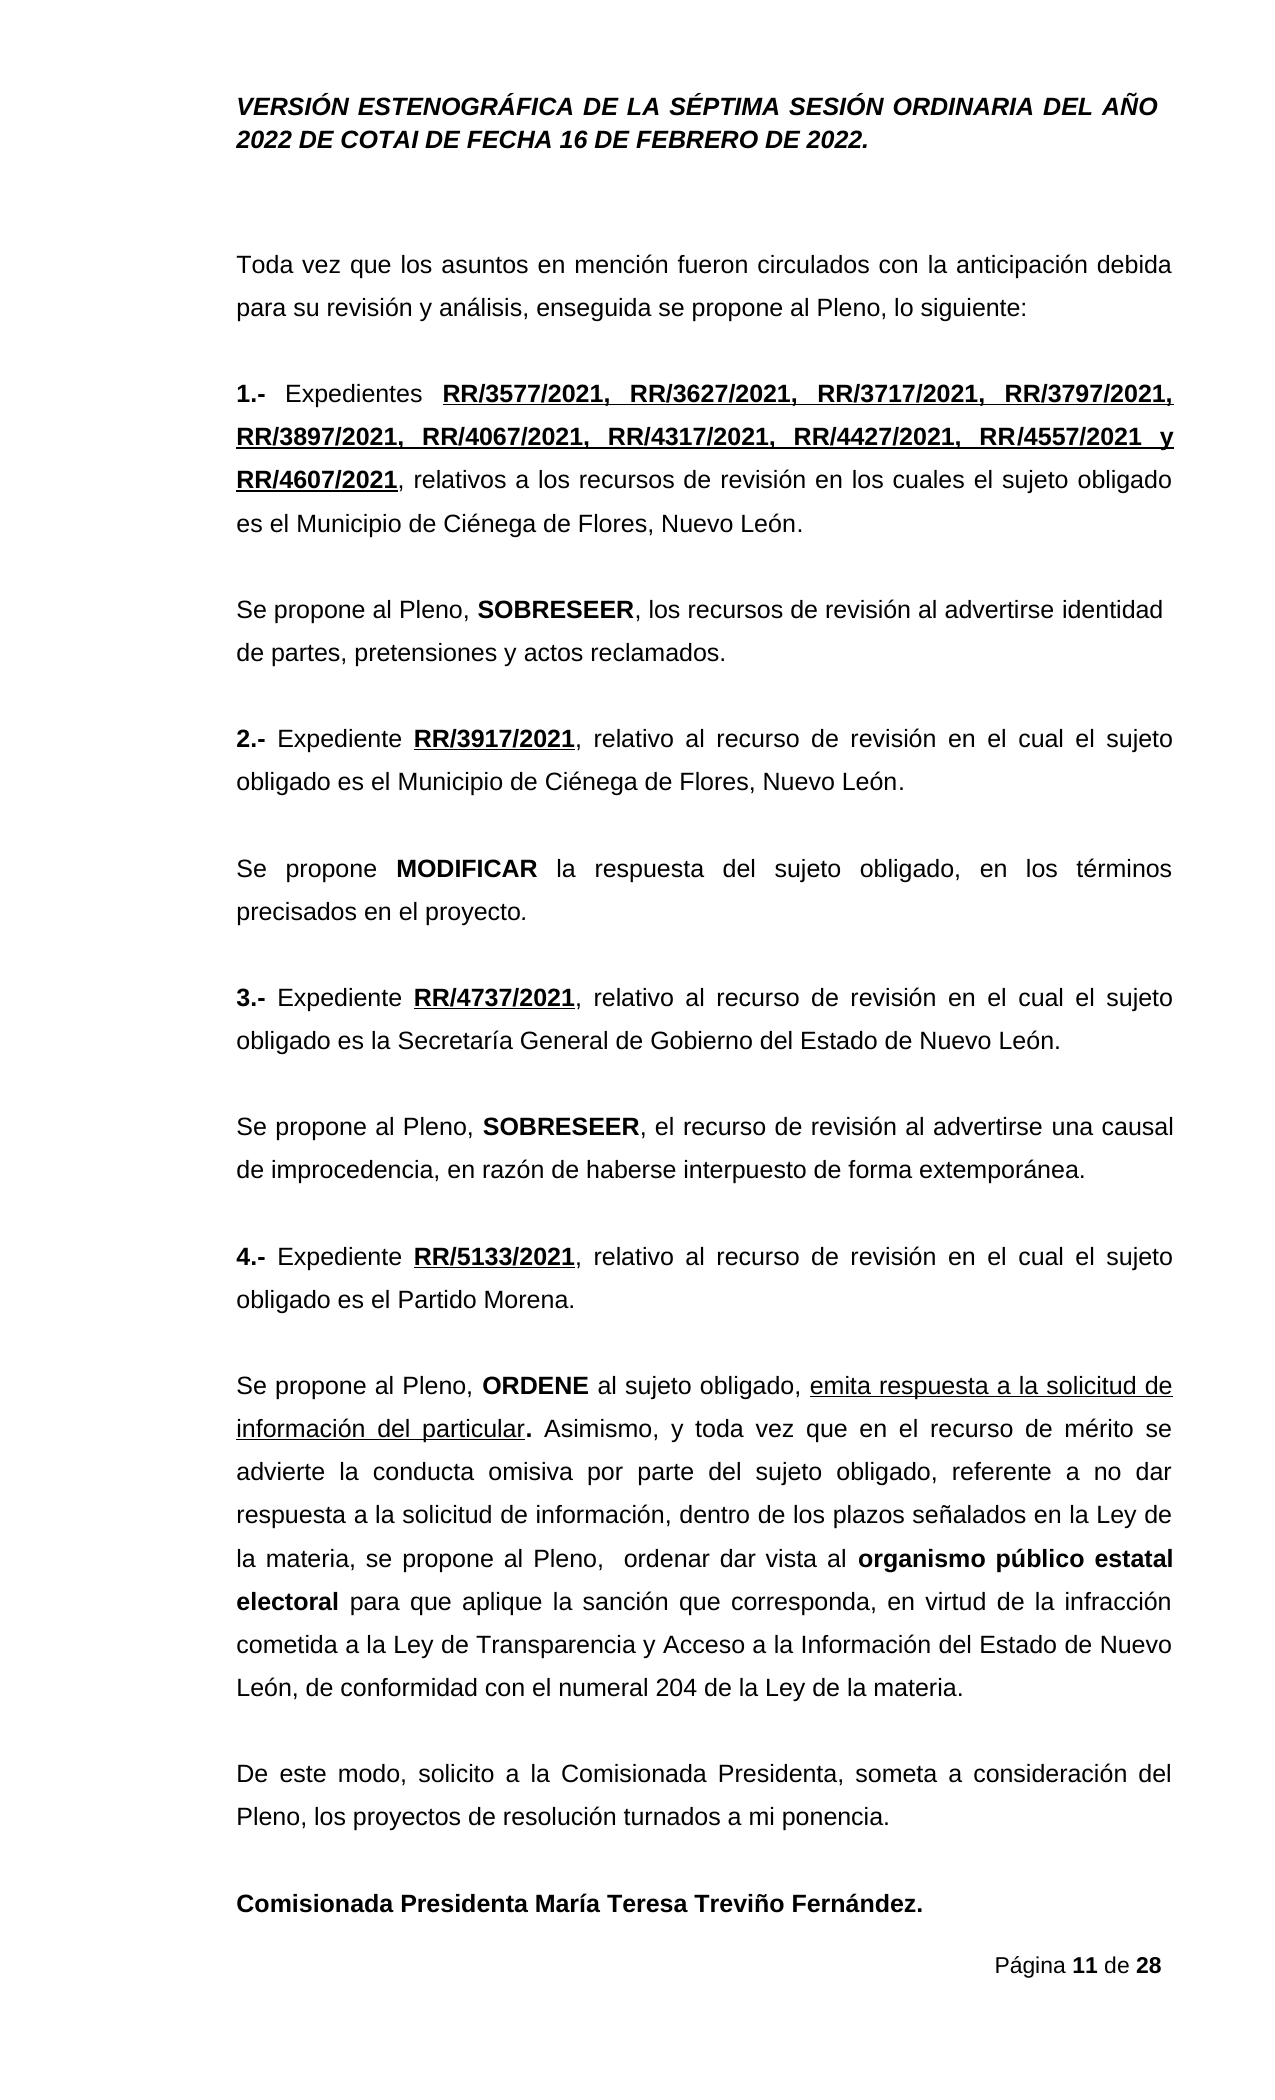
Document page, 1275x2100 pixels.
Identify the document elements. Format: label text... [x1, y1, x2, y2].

text Se propone al Pleno, SOBRESEER, los recursos de revisión al advertirse identidad de partes, pretensiones y actos reclamados. [236, 595, 1163, 667]
text De este modo, solicito a la Comisionada Presidenta, someta a consideración del Pleno, los proyectos de resolución turnados a mi ponencia. [236, 1759, 1174, 1831]
text Se propone al Pleno, ORDENE al sujeto obligado, emita respuesta a la solicitud de información del particular. Asimismo, y toda vez que en el recurso de mérito se advierte la conducta omisiva por parte del sujeto obligado, referente a no dar respuesta a la solicitud de información, dentro de los plazos señalados en la Ley de la materia, se propone al Pleno, ordenar dar vista al organismo público estatal electoral para que aplique la sanción que corresponda, en virtud de la infracción cometida a la Ley de Transparencia y Acceso a la Información del Estado de Nuevo León, de conformidad con el numeral 204 de la Ley de la materia. [236, 1371, 1174, 1702]
text Se propone al Pleno, SOBRESEER, el recurso de revisión al advertirse una causal de improcedencia, en razón de haberse interpuesto de forma extemporánea. [236, 1112, 1174, 1184]
text RR/4607/2021, relativos a los recursos de revisión en los cuales el sujeto obligado es el Municipio de Ciénega de Flores, Nuevo León. [236, 449, 1174, 537]
text 1.- Expedientes RR/3577/2021, RR/3627/2021, RR/3717/2021, RR/3797/2021, RR/3897/2021, RR/4067/2021, RR/4317/2021, RR/4427/2021, RR­/4557/2021 y [236, 379, 1174, 447]
text 3.- Expediente RR/4737/2021, relativo al recurso de revisión en el cual el sujeto obligado es la Secretaría General de Gobierno del Estado de Nuevo León. [236, 983, 1174, 1055]
text Comisionada Presidenta María Teresa Treviño Fernández. [236, 1889, 1174, 1917]
text 4.- Expediente RR/5133/2021, relativo al recurso de revisión en el cual el sujeto obligado es el Partido Morena. [236, 1242, 1174, 1314]
text 2.- Expediente RR/3917/2021, relativo al recurso de revisión en el cual el sujeto obligado es el Municipio de Ciénega de Flores, Nuevo León. [236, 724, 1174, 796]
text Se propone MODIFICAR la respuesta del sujeto obligado, en los términos precisados en el proyecto. [236, 854, 1174, 926]
text Toda vez que los asuntos en mención fueron circulados con la anticipación debida para su revisión y análisis, enseguida se propone al Pleno, lo siguiente: [236, 250, 1174, 322]
